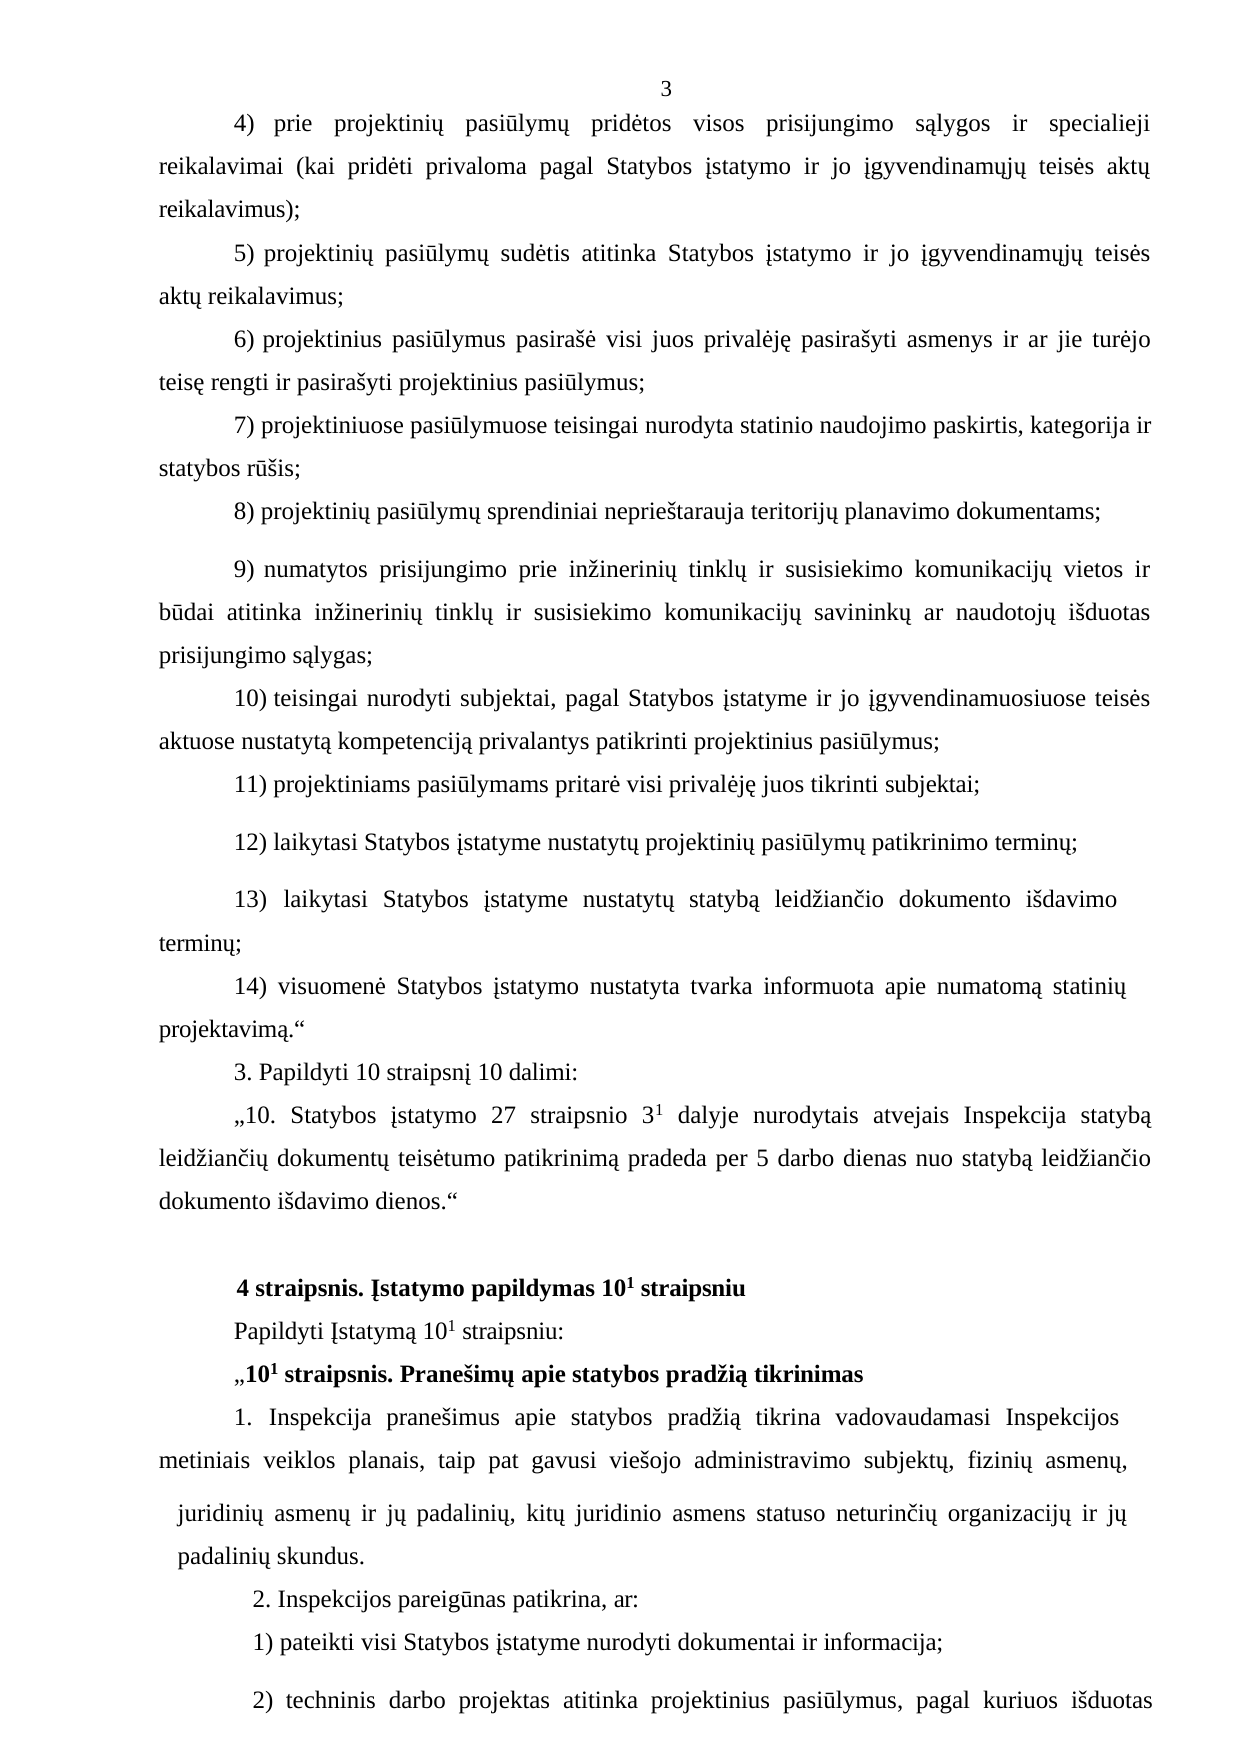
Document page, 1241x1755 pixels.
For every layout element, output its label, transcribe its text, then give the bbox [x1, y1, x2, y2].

text 13) laikytasi Statybos įstatyme nustatytų statybą leidžiančio dokumento išdavimo terminų; [158, 884, 1151, 956]
text 3. Papildyti 10 straipsnį 10 dalimi: [233, 1057, 1163, 1086]
text 2) techninis darbo projektas atitinka projektinius pasiūlymus, pagal kuriuos išduotas [177, 1685, 1154, 1713]
text 12) laikytasi Statybos įstatyme nustatytų projektinių pasiūlymų patikrinimo terminų; [233, 827, 1163, 856]
text 14) visuomenė Statybos įstatymo nustatyta tvarka informuota apie numatomą statinių projektavimą.“ [158, 971, 1151, 1043]
text 10) teisingai nurodyti subjektai, pagal Statybos įstatyme ir jo įgyvendinamuosiuose teisės aktuose nustatytą kompetenciją privalantys patikrinti projektinius pasiūlymus; [158, 683, 1151, 755]
text 8) projektinių pasiūlymų sprendiniai neprieštarauja teritorijų planavimo dokumentams; [233, 496, 1163, 525]
text 1) pateikti visi Statybos įstatyme nurodyti dokumentai ir informacija; [252, 1627, 1167, 1656]
text Papildyti Įstatymą 101 straipsniu: [233, 1316, 1163, 1344]
text 4) prie projektinių pasiūlymų pridėtos visos prisijungimo sąlygos ir specialieji reikalavimai (kai pridėti privaloma pagal Statybos įstatymo ir jo įgyvendinamųjų teisės aktų reikalavimus); [158, 108, 1151, 223]
text 2. Inspekcijos pareigūnas patikrina, ar: [252, 1584, 1167, 1613]
text 5) projektinių pasiūlymų sudėtis atitinka Statybos įstatymo ir jo įgyvendinamųjų teisės aktų reikalavimus; [158, 238, 1151, 309]
text „10. Statybos įstatymo 27 straipsnio 31 dalyje nurodytais atvejais Inspekcija statybą leidžiančių dokumentų teisėtumo patikrinimą pradeda per 5 darbo dienas nuo statybą leidžiančio dokumento išdavimo dienos.“ [158, 1100, 1152, 1215]
text 1. Inspekcija pranešimus apie statybos pradžią tikrina vadovaudamasi Inspekcijos metiniais veiklos planais, taip pat gavusi viešojo administravimo subjektų, fizinių asmenų, [158, 1402, 1152, 1474]
text 6) projektinius pasiūlymus pasirašė visi juos privalėję pasirašyti asmenys ir ar jie turėjo teisę rengti ir pasirašyti projektinius pasiūlymus; [158, 324, 1151, 396]
text juridinių asmenų ir jų padalinių, kitų juridinio asmens statuso neturinčių organizacijų ir jų padalinių skundus. [177, 1498, 1167, 1570]
text 4 straipsnis. Įstatymo papildymas 101 straipsniu [148, 1273, 1163, 1301]
text 9) numatytos prisijungimo prie inžinerinių tinklų ir susisiekimo komunikacijų vietos ir būdai atitinka inžinerinių tinklų ir susisiekimo komunikacijų savininkų ar naudotojų išduotas prisijungimo sąlygas; [158, 554, 1151, 669]
text 7) projektiniuose pasiūlymuose teisingai nurodyta statinio naudojimo paskirtis, kategorija ir statybos rūšis; [158, 410, 1152, 482]
text „101 straipsnis. Pranešimų apie statybos pradžią tikrinimas [233, 1359, 1163, 1388]
text 11) projektiniams pasiūlymams pritarė visi privalėję juos tikrinti subjektai; [233, 769, 1163, 798]
